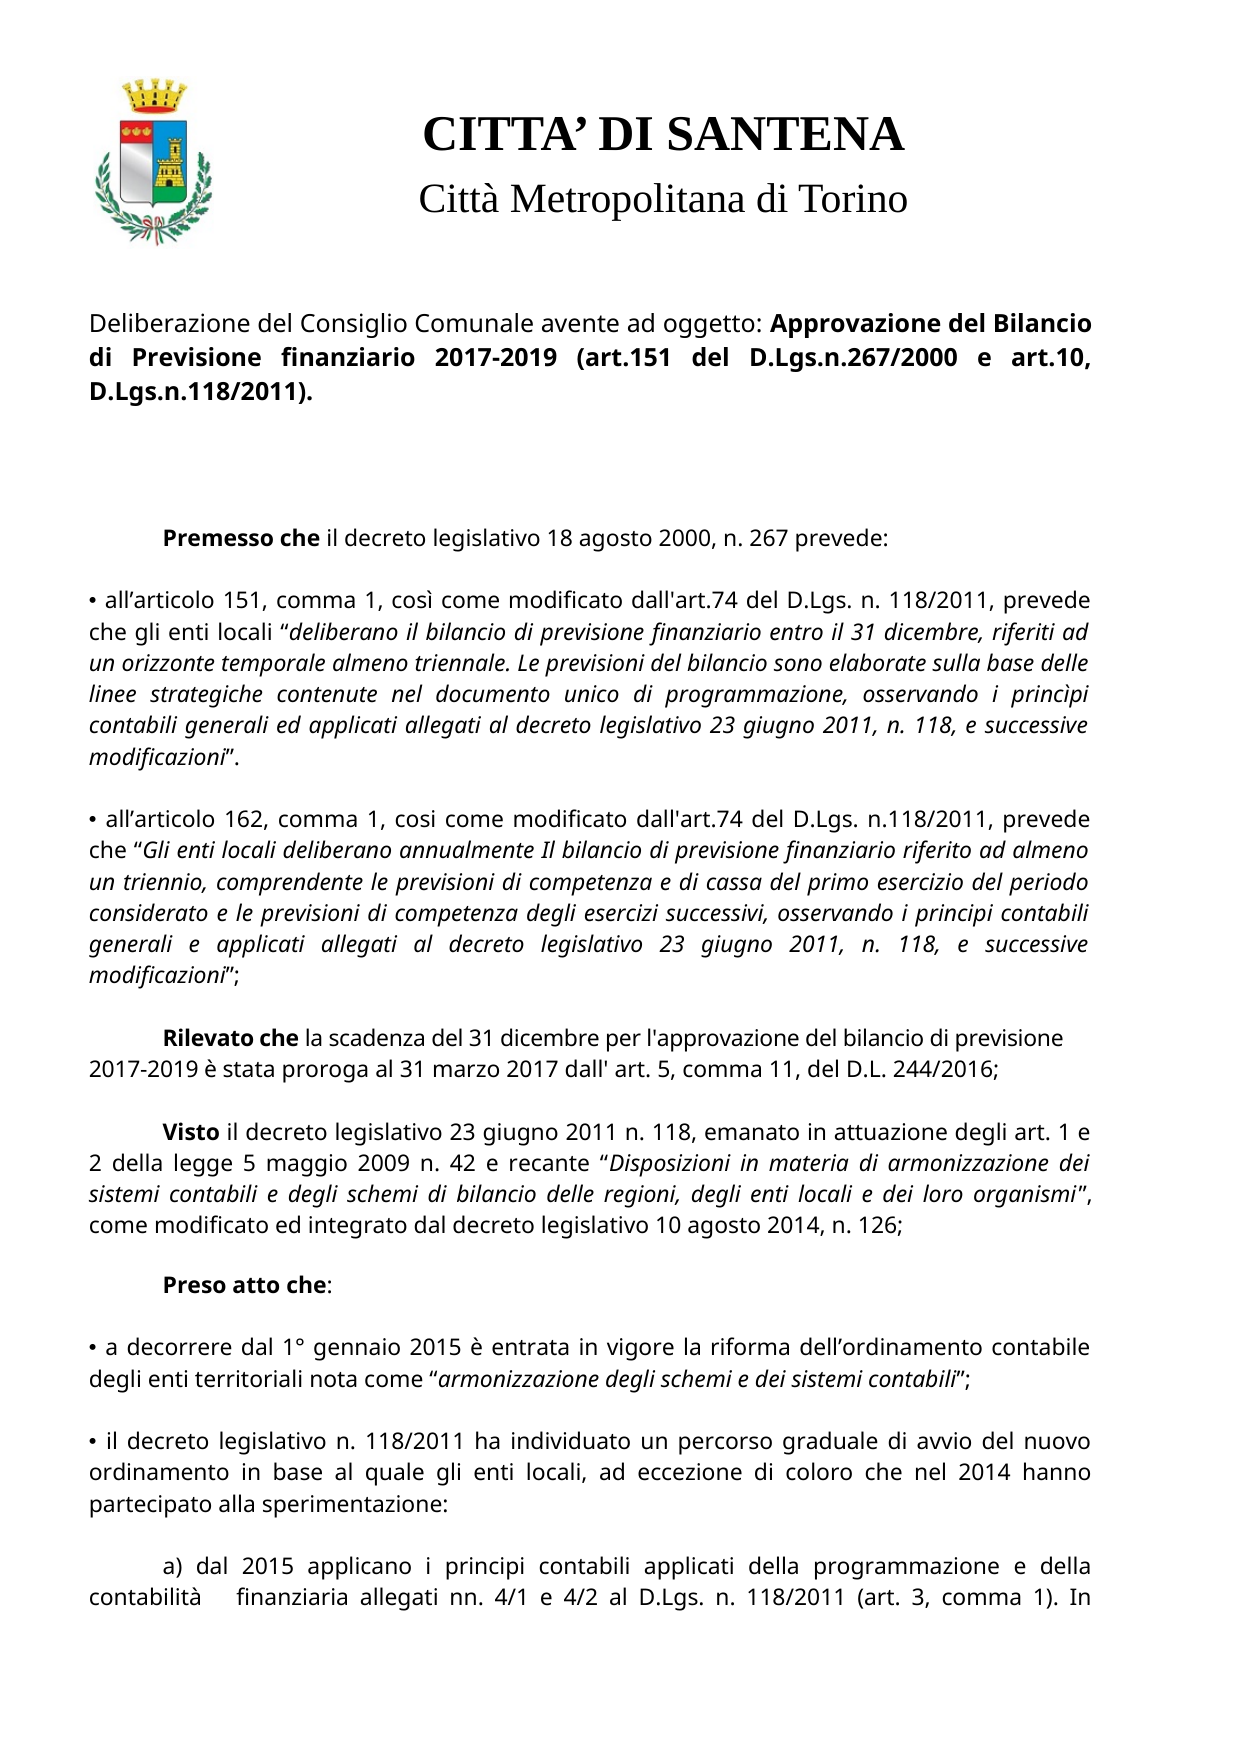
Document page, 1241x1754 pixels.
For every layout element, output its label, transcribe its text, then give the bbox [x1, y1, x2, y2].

text Preso atto che: [89, 1269, 1092, 1300]
text  all’articolo 151, comma 1, così come modificato dall'art.74 del D.Lgs. n. 118/2011, prevede che gli enti locali “deliberano il bilancio di previsione finanziario entro il 31 dicembre, riferiti ad un orizzonte temporale almeno triennale. Le previsioni del bilancio sono elaborate sulla base delle linee strategiche contenute nel documento unico di programmazione, osservando i princìpi contabili generali ed applicati allegati al decreto legislativo 23 giugno 2011, n. 118, e successive modificazioni”. [89, 584, 1092, 772]
text a) dal 2015 applicano i principi contabili applicati della programmazione e della contabilità finanziaria allegati nn. 4/1 e 4/2 al D.Lgs. n. 118/2011 (art. 3, comma 1). In [89, 1550, 1092, 1613]
table_header [78, 442, 224, 490]
text Rilevato che la scadenza del 31 dicembre per l'approvazione del bilancio di previsione 2017-2019 è stata proroga al 31 marzo 2017 dall' art. 5, comma 11, del D.L. 244/2016; [89, 1022, 1092, 1084]
text Deliberazione del Consiglio Comunale avente ad oggetto: Approvazione del Bilancio di Previsione finanziario 2017-2019 (art.151 del D.Lgs.n.267/2000 e art.10, D.Lgs.n.118/2011). [89, 305, 1092, 407]
text  a decorrere dal 1° gennaio 2015 è entrata in vigore la riforma dell’ordinamento contabile degli enti territoriali nota come “armonizzazione degli schemi e dei sistemi contabili”; [89, 1331, 1092, 1394]
picture [93, 76, 214, 249]
text  all’articolo 162, comma 1, cosi come modificato dall'art.74 del D.Lgs. n.118/2011, prevede che “Gli enti locali deliberano annualmente Il bilancio di previsione finanziario riferito ad almeno un triennio, comprendente le previsioni di competenza e di cassa del primo esercizio del periodo considerato e le previsioni di competenza degli esercizi successivi, osservando i principi contabili generali e applicati allegati al decreto legislativo 23 giugno 2011, n. 118, e successive modificazioni”; [89, 803, 1092, 990]
text  il decreto legislativo n. 118/2011 ha individuato un percorso graduale di avvio del nuovo ordinamento in base al quale gli enti locali, ad eccezione di coloro che nel 2014 hanno partecipato alla sperimentazione: [89, 1425, 1092, 1519]
table_header [224, 442, 1096, 490]
text Premesso che il decreto legislativo 18 agosto 2000, n. 267 prevede: [89, 522, 1092, 553]
text Visto il decreto legislativo 23 giugno 2011 n. 118, emanato in attuazione degli art. 1 e 2 della legge 5 maggio 2009 n. 42 e recante “Disposizioni in materia di armonizzazione dei sistemi contabili e degli schemi di bilancio delle regioni, degli enti locali e dei loro organismi”, come modificato ed integrato dal decreto legislativo 10 agosto 2014, n. 126; [89, 1115, 1092, 1240]
